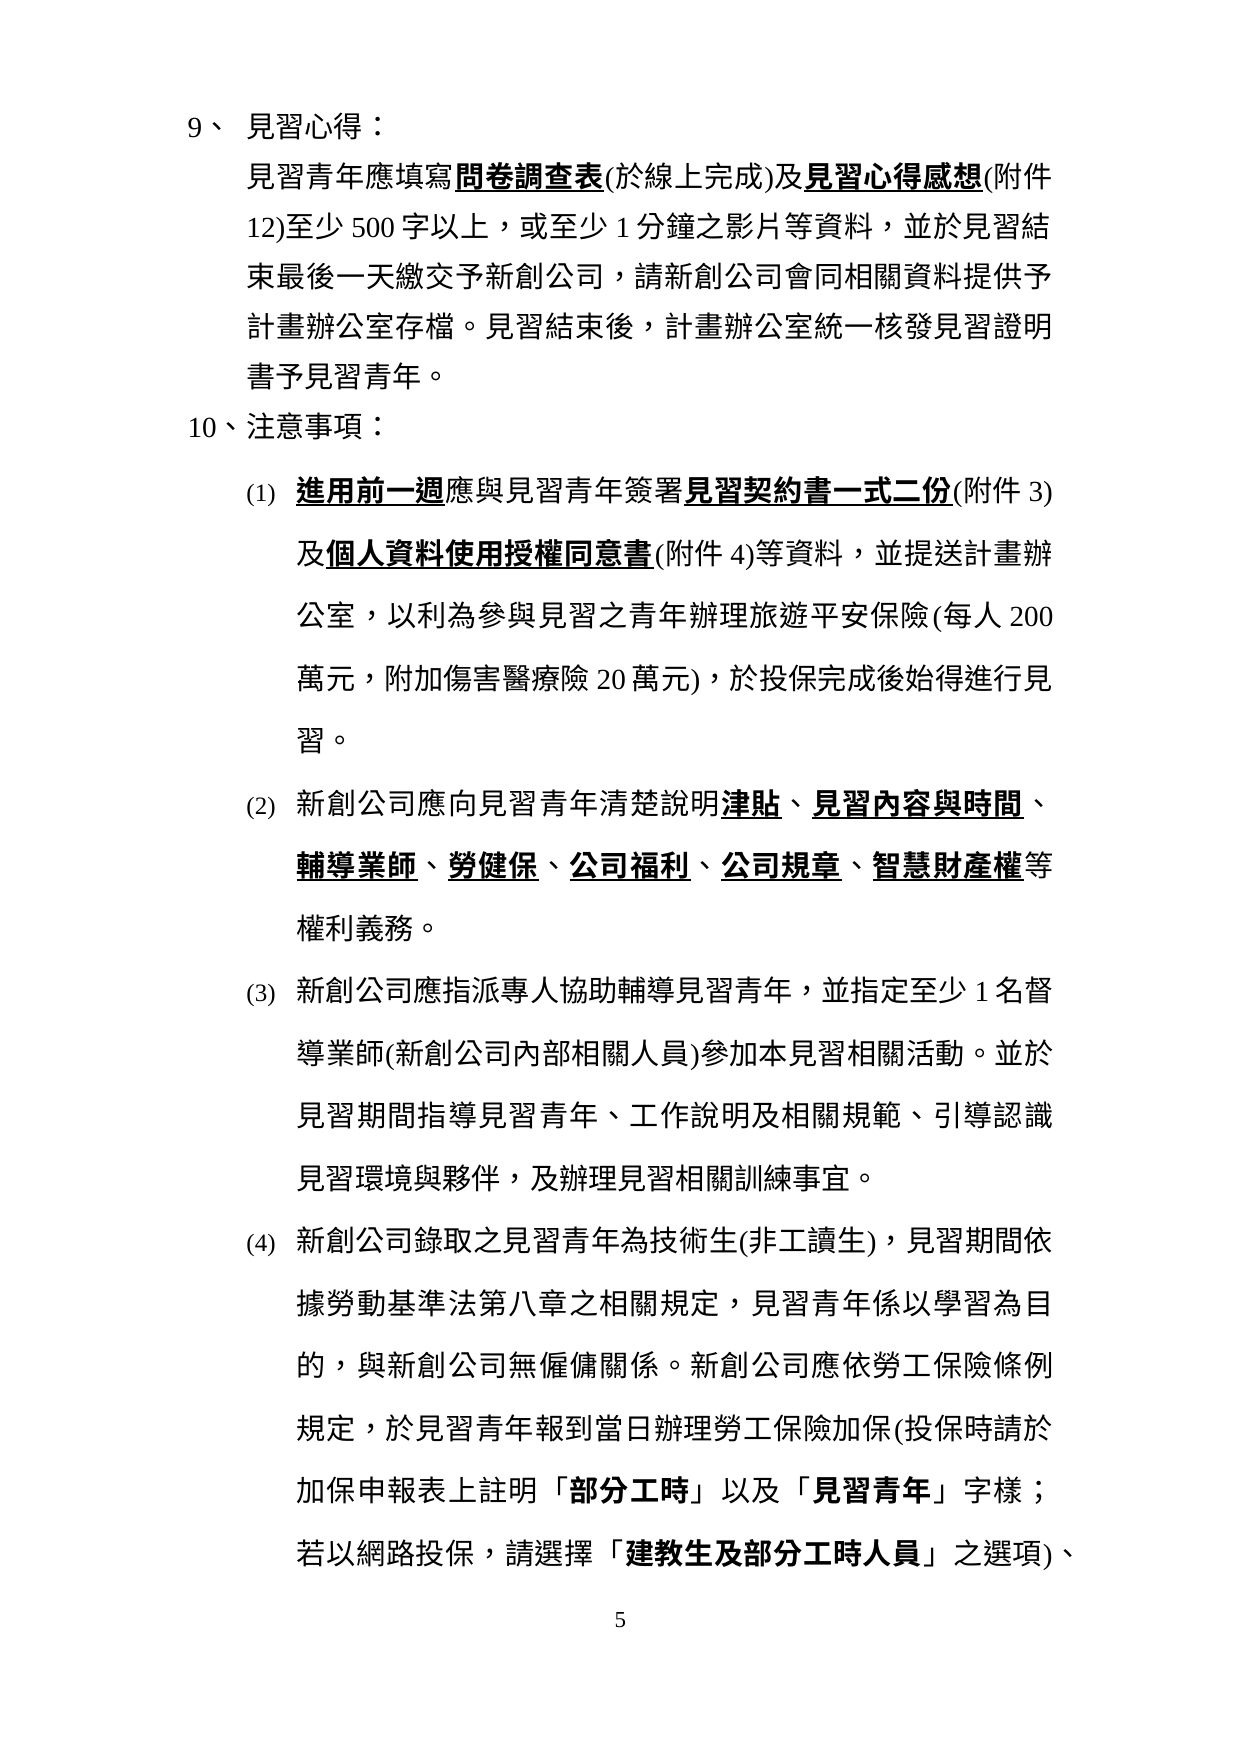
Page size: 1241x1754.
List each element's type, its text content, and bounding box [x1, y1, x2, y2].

list 見習心得： [187, 97, 1053, 147]
list 新創公司應向見習青年清楚說明津貼、見習內容與時間、輔導業師、勞健保、公司福利、公司規章、智慧財產權等權利義務。 [246, 760, 1053, 947]
list 新創公司錄取之見習青年為技術生(非工讀生)，見習期間依據勞動基準法第八章之相關規定，見習青年係以學習為目的，與新創公司無僱傭關係。新創公司應依勞工保險條例規定，於見習青年報到當日辦理勞工保險加保(投保時請於加保申報表上註明「部分工時」以及「見習青年」字樣；若以網路投保，請選擇「建教生及部分工時人員」之選項)、見習結束當日辦理退保，若見習期間逾3個月，須另為見習青年辦理全民健康保險加保。 [246, 1197, 1053, 1572]
text 見習青年應填寫問卷調查表(於線上完成)及見習心得感想(附件12)至少500字以上，或至少1分鐘之影片等資料，並於見習結束最後一天繳交予新創公司，請新創公司會同相關資料提供予計畫辦公室存檔。見習結束後，計畫辦公室統一核發見習證明書予見習青年。 [246, 147, 1053, 397]
list 進用前一週應與見習青年簽署見習契約書一式二份(附件3)及個人資料使用授權同意書(附件4)等資料，並提送計畫辦公室，以利為參與見習之青年辦理旅遊平安保險(每人200萬元，附加傷害醫療險20萬元)，於投保完成後始得進行見習。 [246, 447, 1053, 760]
list 新創公司應指派專人協助輔導見習青年，並指定至少1名督導業師(新創公司內部相關人員)參加本見習相關活動。並於見習期間指導見習青年、工作說明及相關規範、引導認識見習環境與夥伴，及辦理見習相關訓練事宜。 [246, 947, 1053, 1197]
list 注意事項： [187, 397, 1053, 447]
